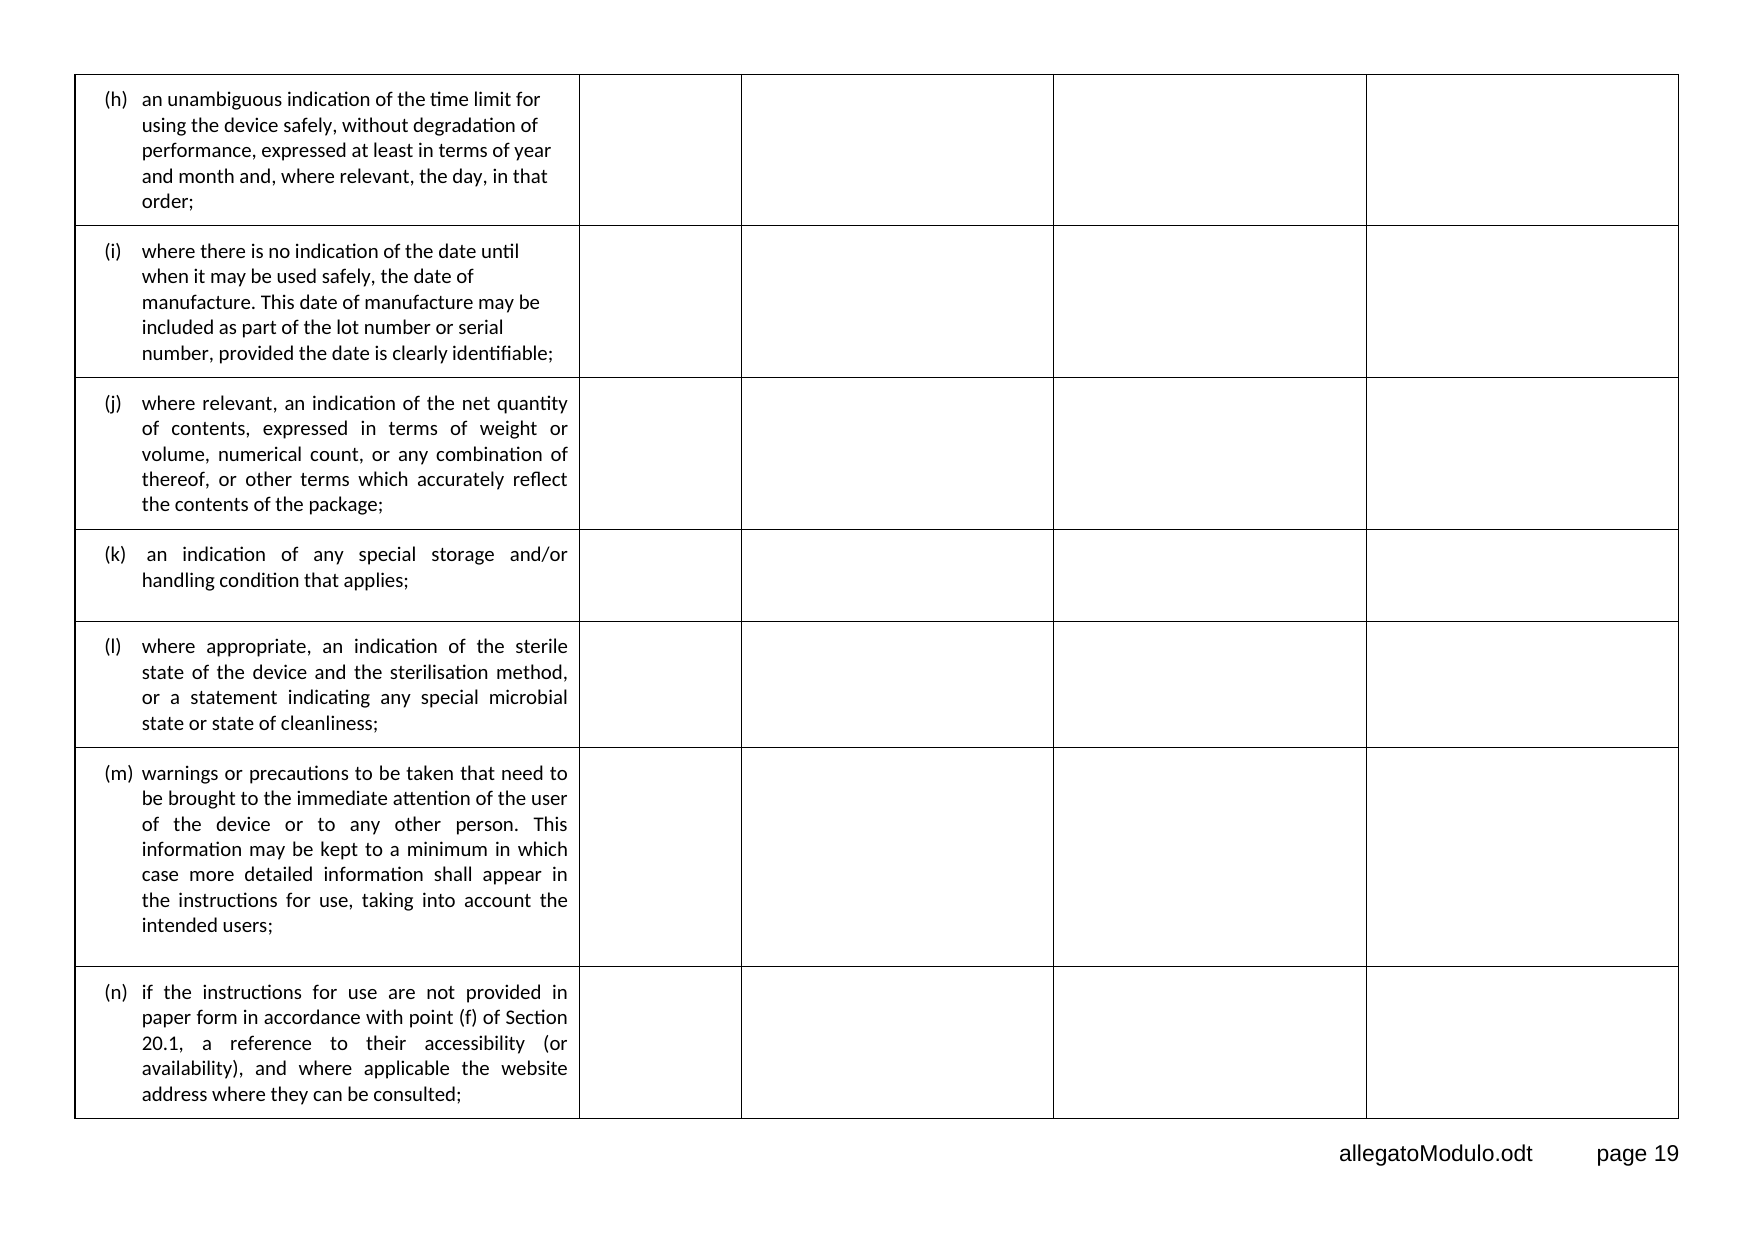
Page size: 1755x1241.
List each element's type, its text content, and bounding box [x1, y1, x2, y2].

table_cell [580, 622, 741, 747]
table_cell [1367, 75, 1678, 225]
table_cell an unambiguous indication of the time limit for using the device safely, without degradation of performance, expressed at least in terms of year and month and, where relevant, the day, in that order; [76, 75, 579, 225]
table_cell [1054, 967, 1366, 1118]
table_cell [1367, 748, 1678, 966]
table_cell [1054, 622, 1366, 747]
table_cell if the instructions for use are not provided in paper form in accordance with point (f) of Section 20.1, a reference to their accessibility (or availability), and where applicable the website address where they can be consulted; [76, 967, 579, 1118]
table_cell [1054, 530, 1366, 621]
table_cell [1054, 748, 1366, 966]
table_cell [742, 378, 1053, 529]
table_cell [580, 748, 741, 966]
table_cell [742, 226, 1053, 377]
table_cell [742, 530, 1053, 621]
table_cell [742, 748, 1053, 966]
table_cell where relevant, an indication of the net quantity of contents, expressed in terms of weight or volume, numerical count, or any combination of thereof, or other terms which accurately reflect the contents of the package; [76, 378, 579, 529]
table_cell [1367, 622, 1678, 747]
table_cell [1367, 378, 1678, 529]
table_cell an indication of any special storage and/or handling condition that applies; [76, 530, 579, 621]
table_cell where appropriate, an indication of the sterile state of the device and the sterilisation method, or a statement indicating any special microbial state or state of cleanliness; [76, 622, 579, 747]
table_cell [742, 75, 1053, 225]
table_cell [580, 967, 741, 1118]
table_cell [580, 75, 741, 225]
table_cell warnings or precautions to be taken that need to be brought to the immediate attention of the user of the device or to any other person. This information may be kept to a minimum in which case more detailed information shall appear in the instructions for use, taking into account the intended users; [76, 748, 579, 966]
table_cell [742, 622, 1053, 747]
table_cell [1054, 378, 1366, 529]
table_cell [580, 378, 741, 529]
table_cell [1367, 967, 1678, 1118]
table_cell [1367, 530, 1678, 621]
table_cell [580, 226, 741, 377]
table_cell [580, 530, 741, 621]
table_cell [742, 967, 1053, 1118]
table_cell where there is no indication of the date until when it may be used safely, the date of manufacture. This date of manufacture may be included as part of the lot number or serial number, provided the date is clearly identifiable; [76, 226, 579, 377]
table_cell [1054, 226, 1366, 377]
table_cell [1367, 226, 1678, 377]
table_cell [1054, 75, 1366, 225]
